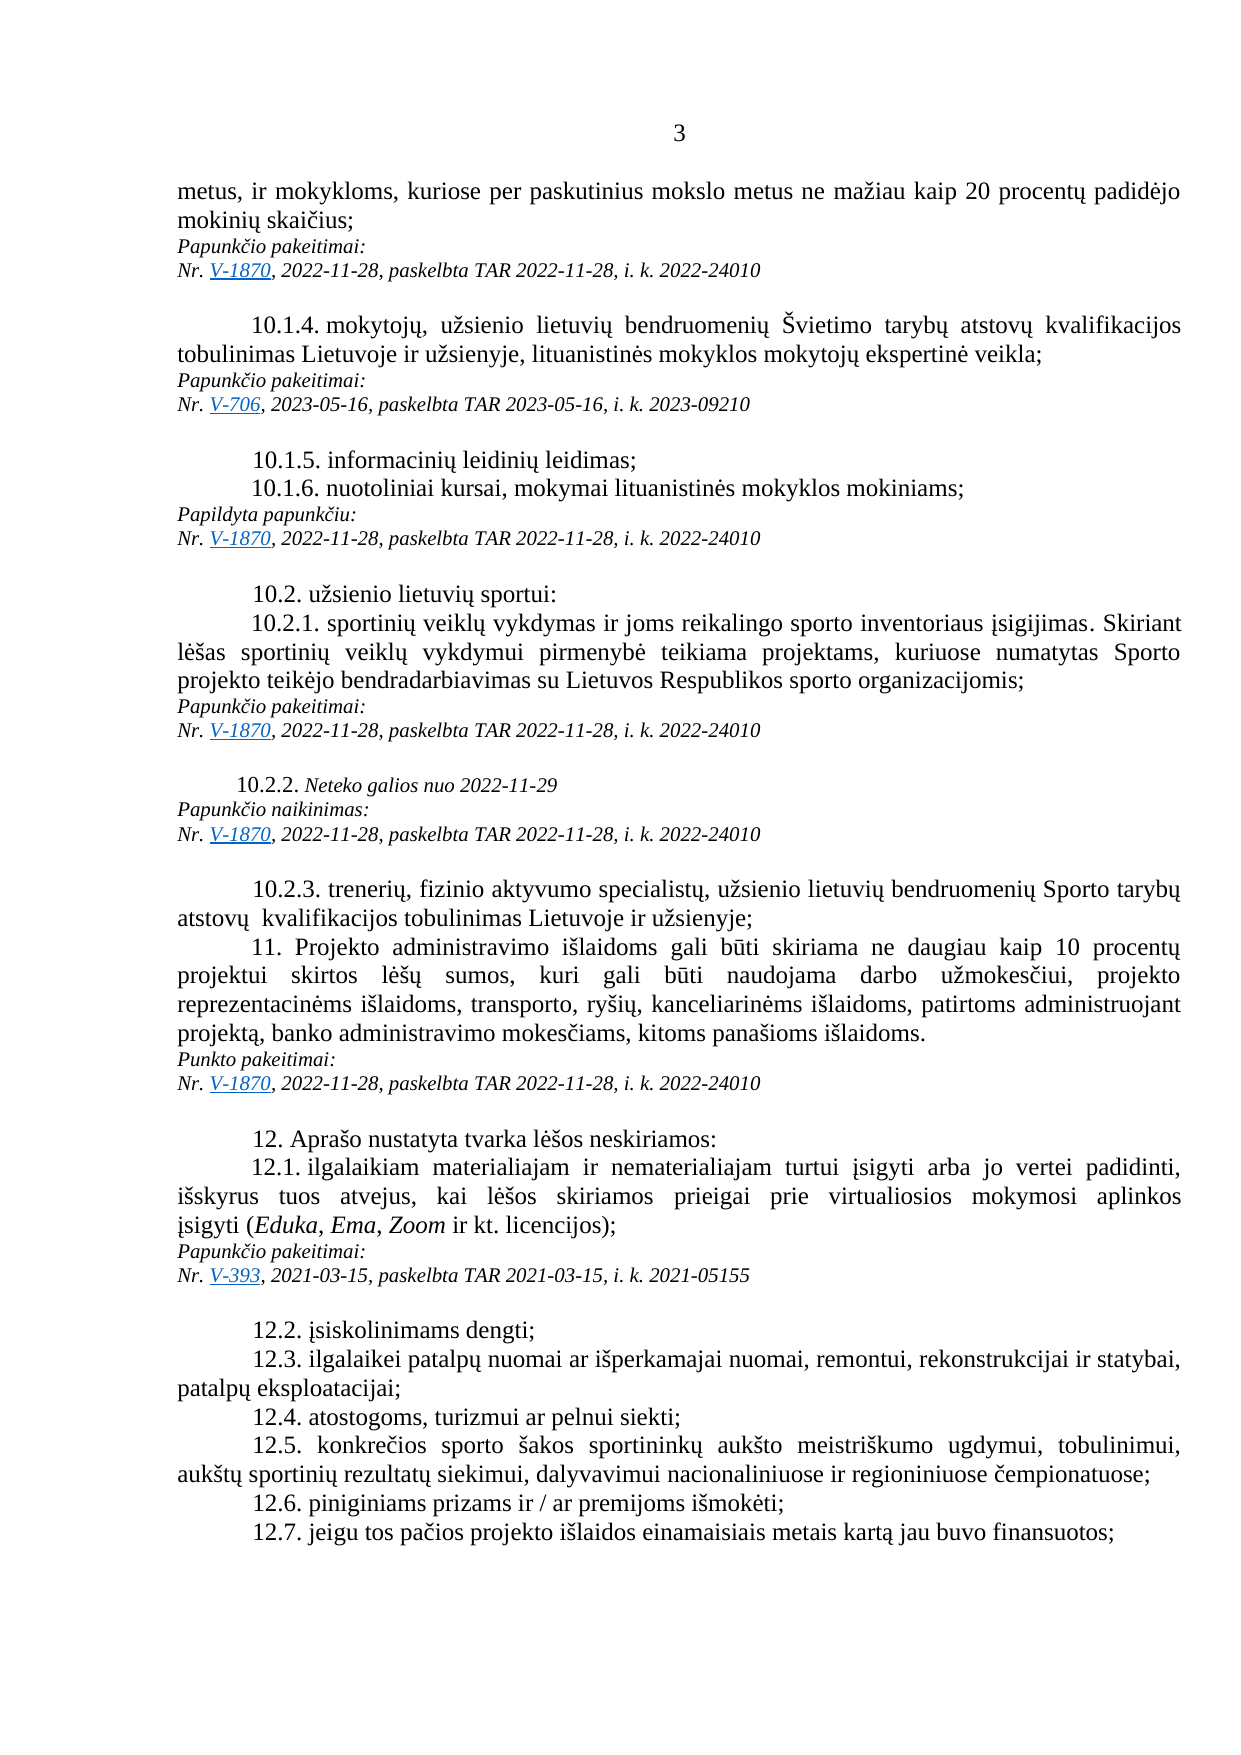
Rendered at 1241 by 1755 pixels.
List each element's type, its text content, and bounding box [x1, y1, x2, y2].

text metus, ir mokykloms, kuriose per paskutinius mokslo metus ne mažiau kaip 20 procentų padidėjo mokinių skaičius; [177, 176, 1182, 233]
text 10.1.5. informacinių leidinių leidimas; [177, 445, 1182, 473]
text 10.1.4. mokytojų, užsienio lietuvių bendruomenių Švietimo tarybų atstovų kvalifikacijos tobulinimas Lietuvoje ir užsienyje, lituanistinės mokyklos mokytojų ekspertinė veikla; [177, 310, 1182, 368]
text Papunkčio pakeitimai: [177, 1239, 1182, 1263]
text Nr. V-393, 2021-03-15, paskelbta TAR 2021-03-15, i. k. 2021-05155 [177, 1263, 1182, 1287]
text 12. Aprašo nustatyta tvarka lėšos neskiriamos: [177, 1124, 1182, 1152]
text 12.7. jeigu tos pačios projekto išlaidos einamaisiais metais kartą jau buvo finansuotos; [177, 1517, 1182, 1546]
text Nr. V-706, 2023-05-16, paskelbta TAR 2023-05-16, i. k. 2023-09210 [177, 392, 1182, 416]
text 12.2. įsiskolinimams dengti; [177, 1316, 1182, 1344]
text 10.2.3. trenerių, fizinio aktyvumo specialistų, užsienio lietuvių bendruomenių Sporto tarybų atstovų kvalifikacijos tobulinimas Lietuvoje ir užsienyje; [177, 874, 1182, 932]
text Nr. V-1870, 2022-11-28, paskelbta TAR 2022-11-28, i. k. 2022-24010 [177, 1071, 1182, 1095]
text Nr. V-1870, 2022-11-28, paskelbta TAR 2022-11-28, i. k. 2022-24010 [177, 718, 1182, 742]
text Papildyta papunkčiu: [177, 502, 1182, 526]
text 12.4. atostogoms, turizmui ar pelnui siekti; [177, 1402, 1182, 1431]
text 12.5. konkrečios sporto šakos sportininkų aukšto meistriškumo ugdymui, tobulinimui, aukštų sportinių rezultatų siekimui, dalyvavimui nacionaliniuose ir regioniniuose čempionatuose; [177, 1431, 1182, 1488]
text 10.1.6. nuotoliniai kursai, mokymai lituanistinės mokyklos mokiniams; [251, 473, 1182, 502]
text Punkto pakeitimai: [177, 1047, 1182, 1071]
text 10.2.1. sportinių veiklų vykdymas ir joms reikalingo sporto inventoriaus įsigijimas. Skiriant lėšas sportinių veiklų vykdymui pirmenybė teikiama projektams, kuriuose numatytas Sporto projekto teikėjo bendradarbiavimas su Lietuvos Respublikos sporto organizacijomis; [177, 608, 1182, 694]
text Papunkčio pakeitimai: [177, 233, 1182, 258]
text Nr. V-1870, 2022-11-28, paskelbta TAR 2022-11-28, i. k. 2022-24010 [177, 821, 1182, 846]
text Nr. V-1870, 2022-11-28, paskelbta TAR 2022-11-28, i. k. 2022-24010 [177, 526, 1182, 550]
text Papunkčio pakeitimai: [177, 694, 1182, 718]
text 11. Projekto administravimo išlaidoms gali būti skiriama ne daugiau kaip 10 procentų projektui skirtos lėšų sumos, kuri gali būti naudojama darbo užmokesčiui, projekto reprezentacinėms išlaidoms, transporto, ryšių, kanceliarinėms išlaidoms, patirtoms administruojant projektą, banko administravimo mokesčiams, kitoms panašioms išlaidoms. [177, 932, 1182, 1047]
text Papunkčio naikinimas: [177, 797, 1182, 821]
text 12.6. piniginiams prizams ir / ar premijoms išmokėti; [177, 1488, 1182, 1517]
text 10.2.2. Neteko galios nuo 2022-11-29 [177, 771, 1182, 797]
text 10.2. užsienio lietuvių sportui: [177, 579, 1182, 608]
text 12.3. ilgalaikei patalpų nuomai ar išperkamajai nuomai, remontui, rekonstrukcijai ir statybai, patalpų eksploatacijai; [177, 1344, 1182, 1402]
text Papunkčio pakeitimai: [177, 368, 1182, 392]
text Nr. V-1870, 2022-11-28, paskelbta TAR 2022-11-28, i. k. 2022-24010 [177, 258, 1182, 282]
text 12.1. ilgalaikiam materialiajam ir nematerialiajam turtui įsigyti arba jo vertei padidinti, išskyrus tuos atvejus, kai lėšos skiriamos prieigai prie virtualiosios mokymosi aplinkos įsigyti (Eduka, Ema, Zoom ir kt. licencijos); [177, 1152, 1182, 1239]
